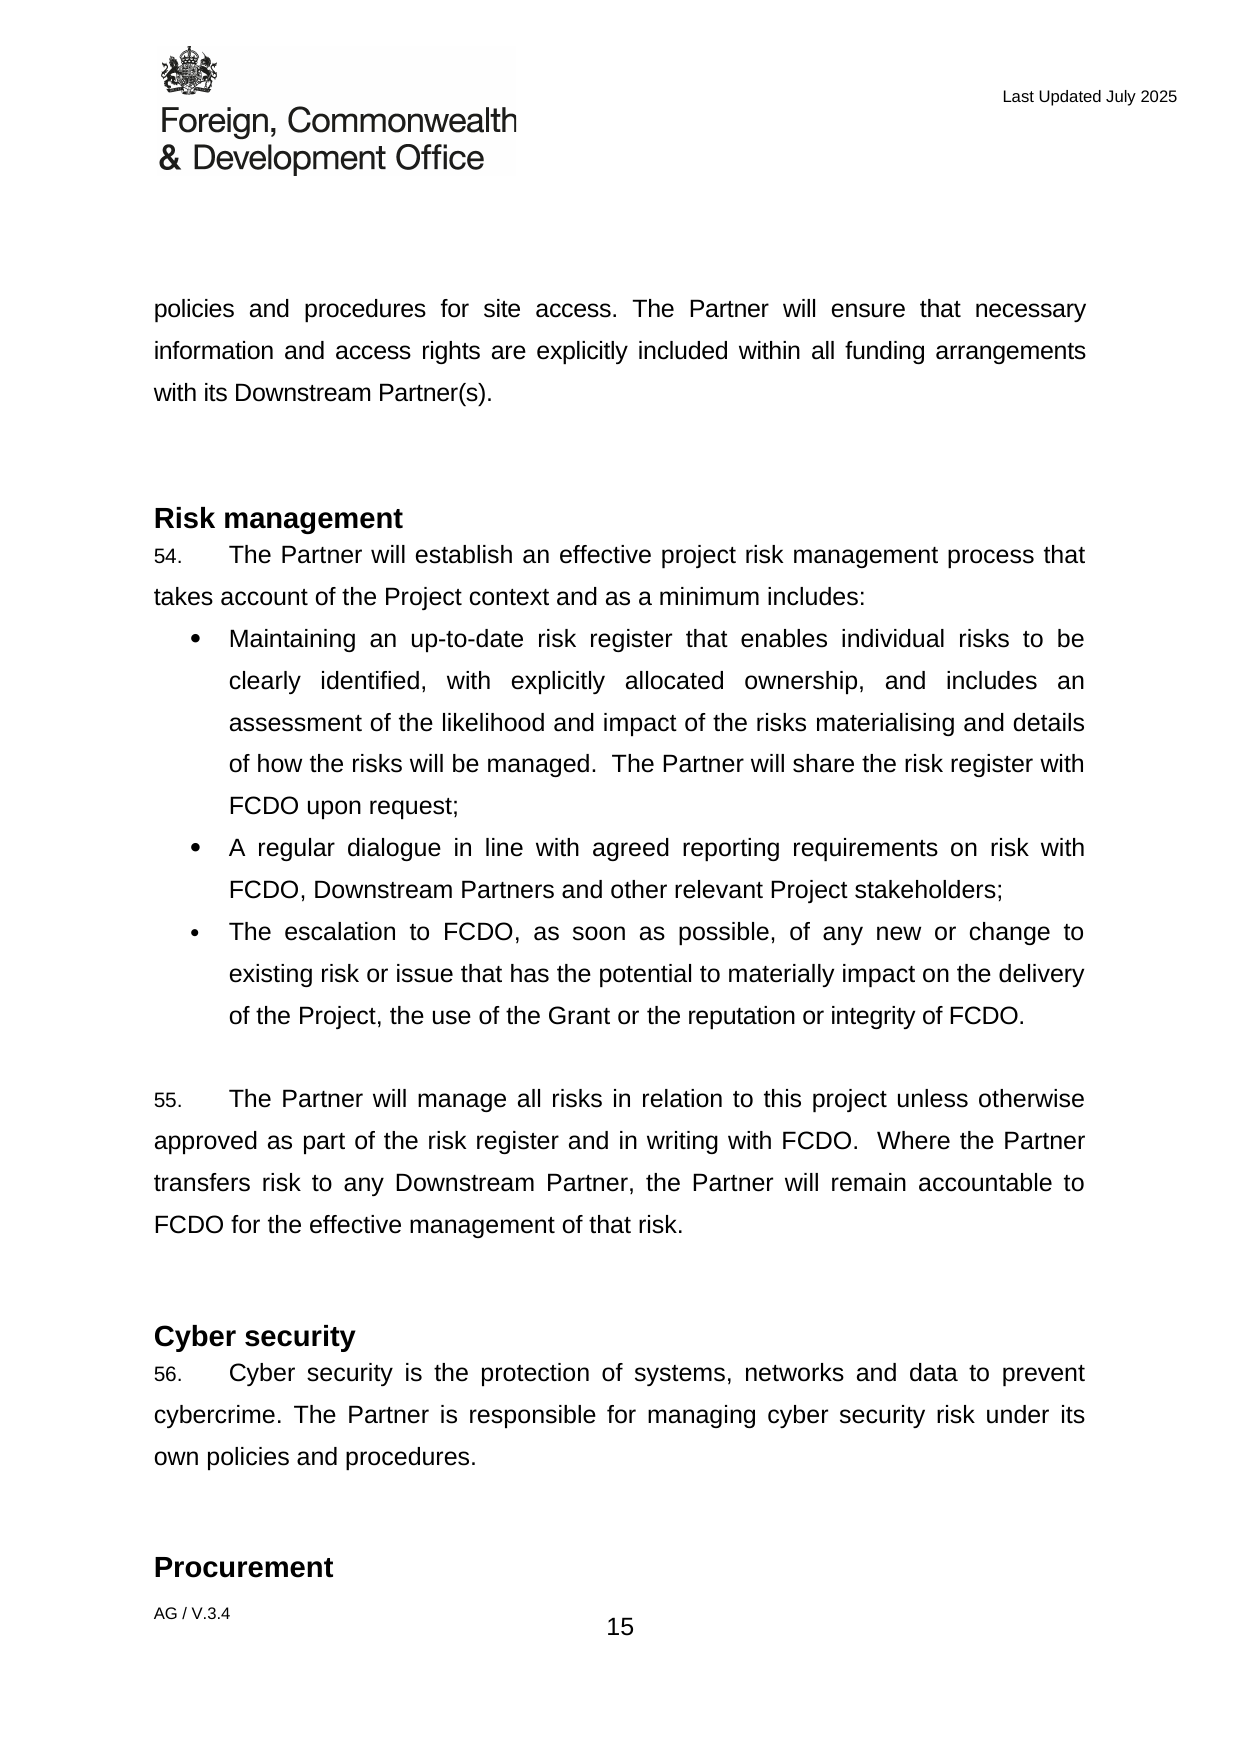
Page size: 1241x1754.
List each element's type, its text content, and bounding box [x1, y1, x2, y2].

subtitle Cyber security [153, 1320, 1087, 1352]
list The escalation to FCDO, as soon as possible, of any new or change to existing risk or issue that has the potential to materially impact on the delivery of the Project, the use of the Grant or the reputation or integrity of FCDO. [191, 918, 1087, 1029]
subtitle Procurement [153, 1551, 1087, 1584]
subtitle Risk management [153, 502, 1087, 534]
list The Partner will manage all risks in relation to this project unless otherwise approved as part of the risk register and in writing with FCDO. Where the Partner transfers risk to any Downstream Partner, the Partner will remain accountable to FCDO for the effective management of that risk. [153, 1085, 1087, 1239]
list A regular dialogue in line with agreed reporting requirements on risk with FCDO, Downstream Partners and other relevant Project stakeholders; [191, 834, 1087, 904]
picture [157, 46, 517, 176]
list The Partner will establish an effective project risk management process that takes account of the Project context and as a minimum includes: [153, 541, 1087, 611]
list policies and procedures for site access. The Partner will ensure that necessary information and access rights are explicitly included within all funding arrangements with its Downstream Partner(s). [153, 295, 1087, 407]
list Maintaining an up-to-date risk register that enables individual risks to be clearly identified, with explicitly allocated ownership, and includes an assessment of the likelihood and impact of the risks materialising and details of how the risks will be managed. The Partner will share the risk register with FCDO upon request; [191, 624, 1087, 820]
list Cyber security is the protection of systems, networks and data to prevent cybercrime. The Partner is responsible for managing cyber security risk under its own policies and procedures. [153, 1358, 1087, 1470]
